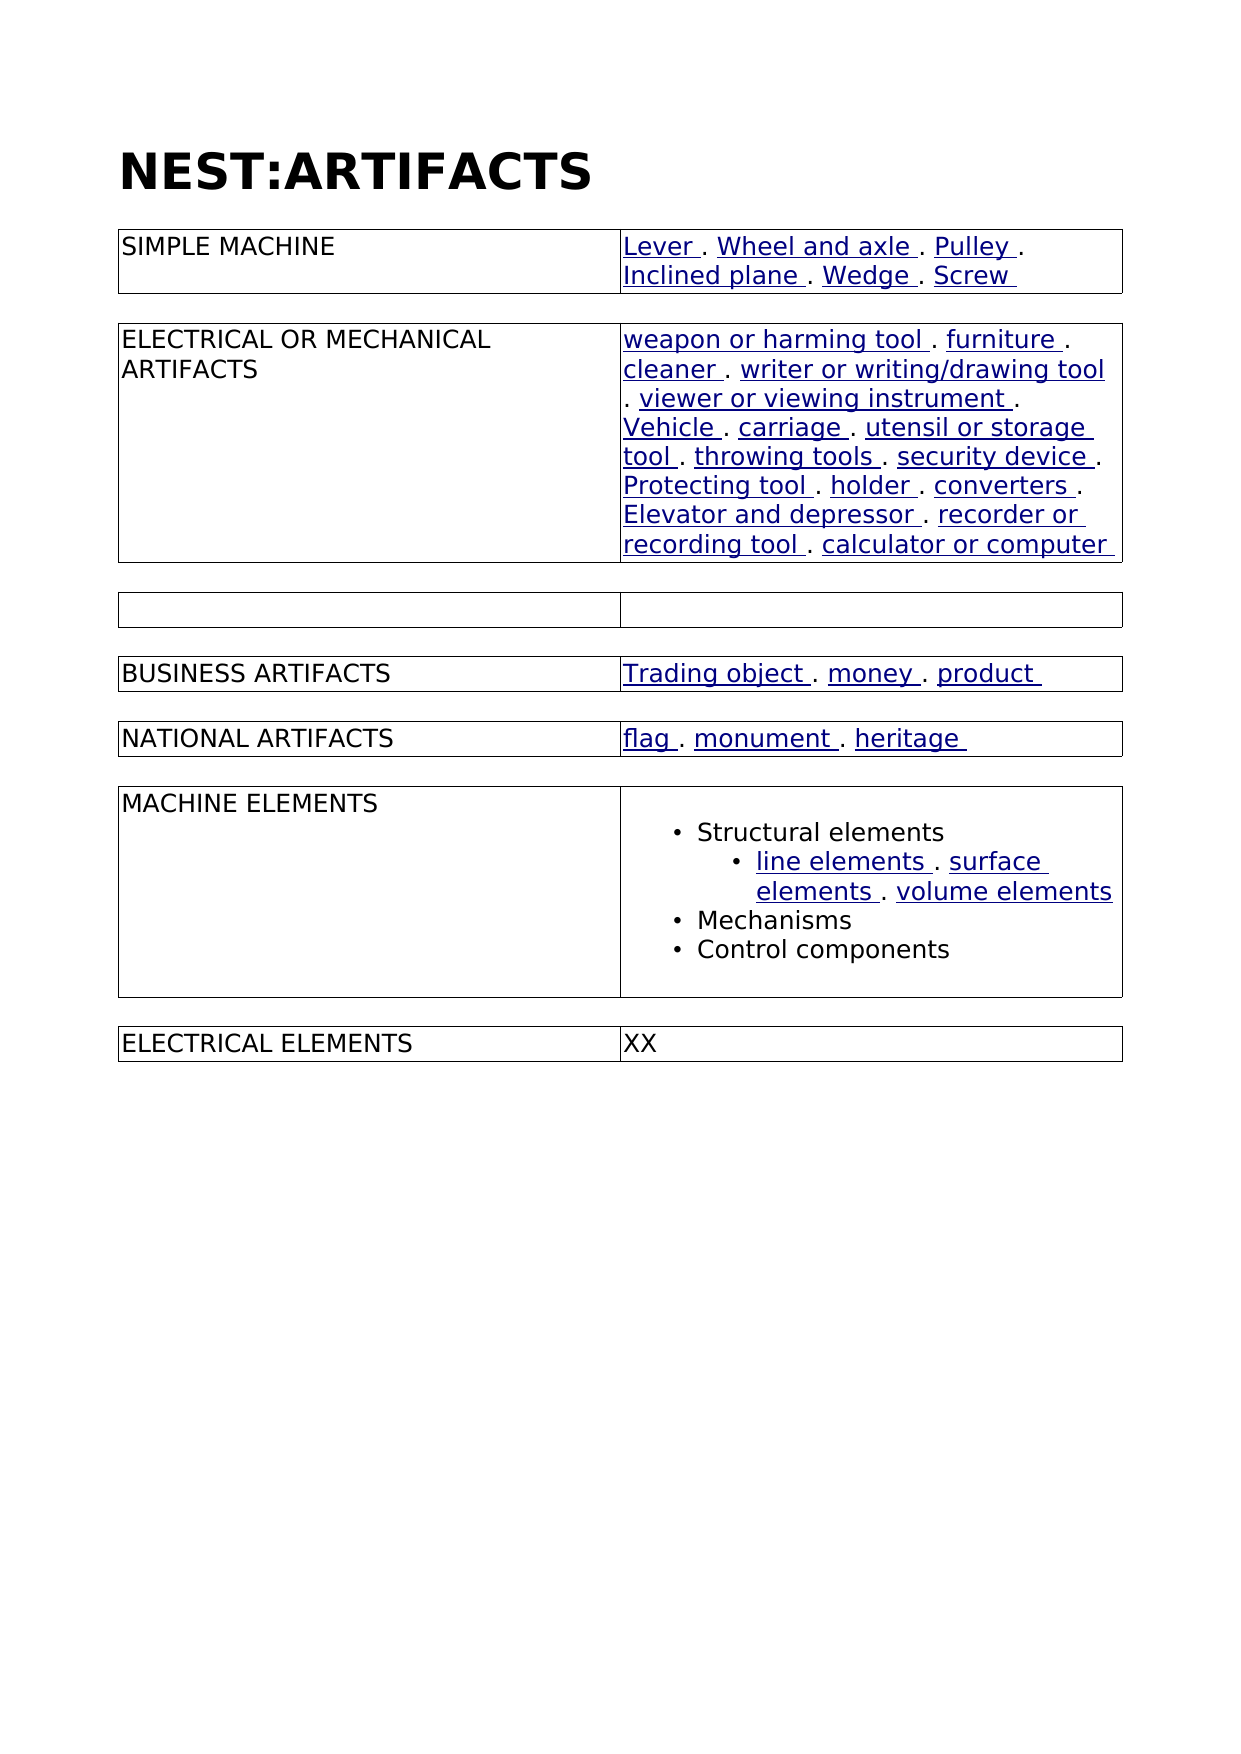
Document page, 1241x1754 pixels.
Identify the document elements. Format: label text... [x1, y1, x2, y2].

table_header XX [621, 1027, 1122, 1061]
table_header Structural elements line elements . surface elements . volume elements Mechanisms Control components [621, 787, 1122, 997]
subtitle NEST:ARTIFACTS [118, 143, 1122, 201]
table_header BUSINESS ARTIFACTS [119, 657, 620, 691]
table_header ELECTRICAL ELEMENTS [119, 1027, 620, 1061]
table_header Lever . Wheel and axle . Pulley . Inclined plane . Wedge . Screw [621, 230, 1122, 293]
table_header Trading object . money . product [621, 657, 1122, 691]
table_header MACHINE ELEMENTS [119, 787, 620, 997]
table_header flag . monument . heritage [621, 722, 1122, 756]
table_header ELECTRICAL OR MECHANICAL ARTIFACTS [119, 324, 620, 562]
table_header SIMPLE MACHINE [119, 230, 620, 293]
table_header [621, 593, 1122, 627]
table_header [119, 593, 620, 627]
table_header weapon or harming tool . furniture . cleaner . writer or writing/drawing tool . viewer or viewing instrument . Vehicle . carriage . utensil or storage tool . throwing tools . security device . Protecting tool . holder . converters . Elevator and depressor . recorder or recording tool . calculator or computer [621, 324, 1122, 562]
table_header NATIONAL ARTIFACTS [119, 722, 620, 756]
